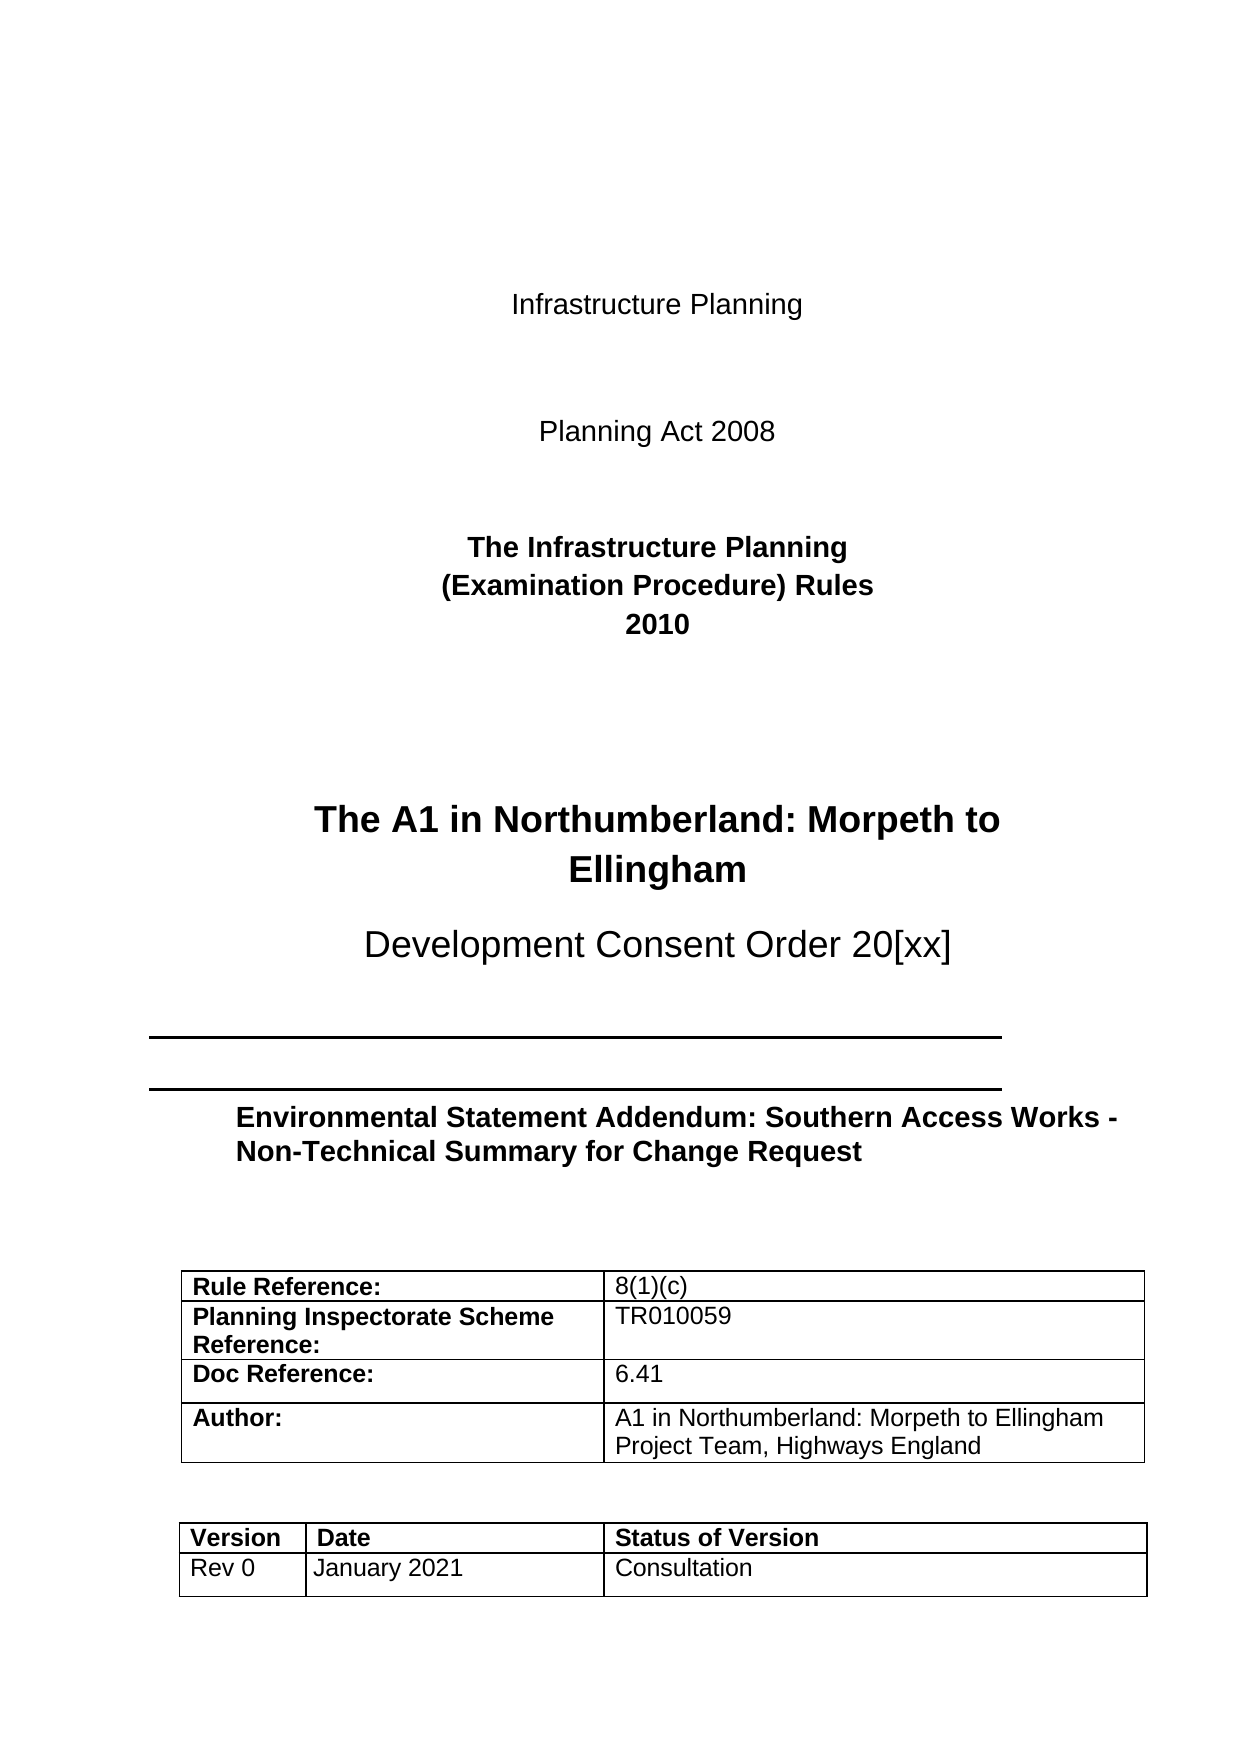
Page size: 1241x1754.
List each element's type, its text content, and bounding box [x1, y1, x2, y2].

table_header Status of Version [605, 1524, 1146, 1552]
table_cell A1 in Northumberland: Morpeth to Ellingham Project Team, Highways England [605, 1404, 1144, 1461]
table_cell Author: [182, 1404, 603, 1461]
table_cell Doc Reference: [182, 1360, 603, 1402]
table_header Version [180, 1524, 305, 1552]
table_cell 6.41 [605, 1360, 1144, 1402]
table_header Date [307, 1524, 603, 1552]
text Infrastructure Planning [148, 287, 1166, 321]
table_cell Consultation [605, 1554, 1146, 1596]
table_header Rule Reference: [182, 1272, 603, 1300]
table_cell Rev 0 [180, 1554, 305, 1596]
text The A1 in Northumberland: Morpeth to Ellingham [266, 798, 1049, 890]
table_cell January 2021 [307, 1554, 603, 1596]
table_cell TR010059 [605, 1302, 1144, 1358]
table_cell Planning Inspectorate Scheme Reference: [182, 1302, 603, 1358]
text Planning Act 2008 [148, 414, 1166, 448]
text Development Consent Order 20[xx] [266, 922, 1049, 965]
text The Infrastructure Planning (Examination Procedure) Rules 2010 [408, 530, 907, 640]
table_header 8(1)(c) [605, 1272, 1144, 1300]
text Environmental Statement Addendum: Southern Access Works - Non-Technical Summary for Change Request [236, 1100, 1166, 1167]
